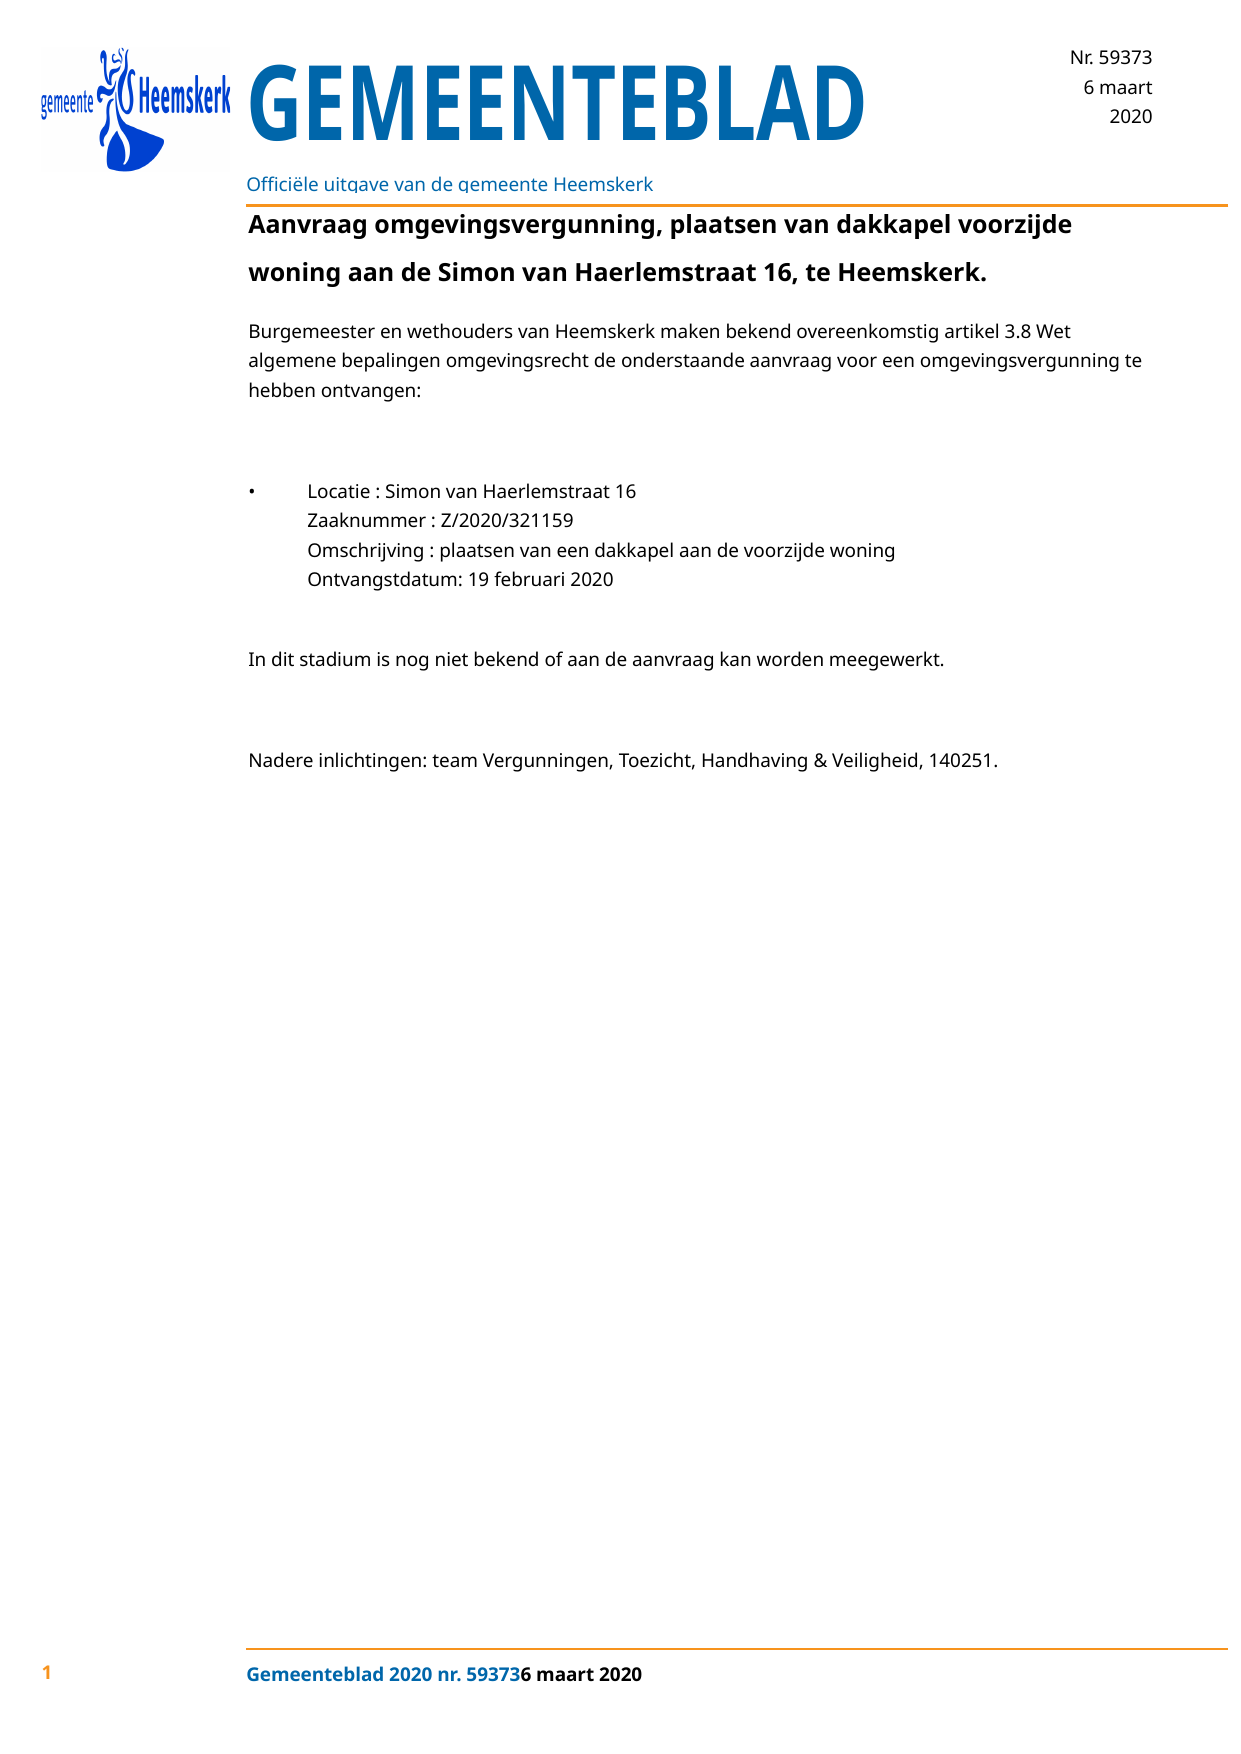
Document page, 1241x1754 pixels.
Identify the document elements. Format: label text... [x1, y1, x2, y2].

list Ontvangstdatum: 19 februari 2020 [248, 567, 1152, 592]
list Locatie : Simon van Haerlemstraat 16 [248, 478, 1152, 504]
list Zaaknummer : Z/2020/321159 [248, 507, 1152, 533]
text Nadere inlichtingen: team Vergunningen, Toezicht, Handhaving & Veiligheid, 140251. [248, 747, 1152, 773]
text Aanvraag omgevingsvergunning, plaatsen van dakkapel voorzijde woning aan de Simon van Haerlemstraat 16, te Heemskerk. [248, 207, 1152, 288]
list Omschrijving : plaatsen van een dakkapel aan de voorzijde woning [248, 537, 1152, 563]
text Burgemeester en wethouders van Heemskerk maken bekend overeenkomstig artikel 3.8 Wet algemene bepalingen omgevingsrecht de onderstaande aanvraag voor een omgevingsvergunning te hebben ontvangen: [248, 318, 1152, 403]
picture [41, 47, 231, 172]
text In dit stadium is nog niet bekend of aan de aanvraag kan worden meegewerkt. [248, 647, 1152, 672]
